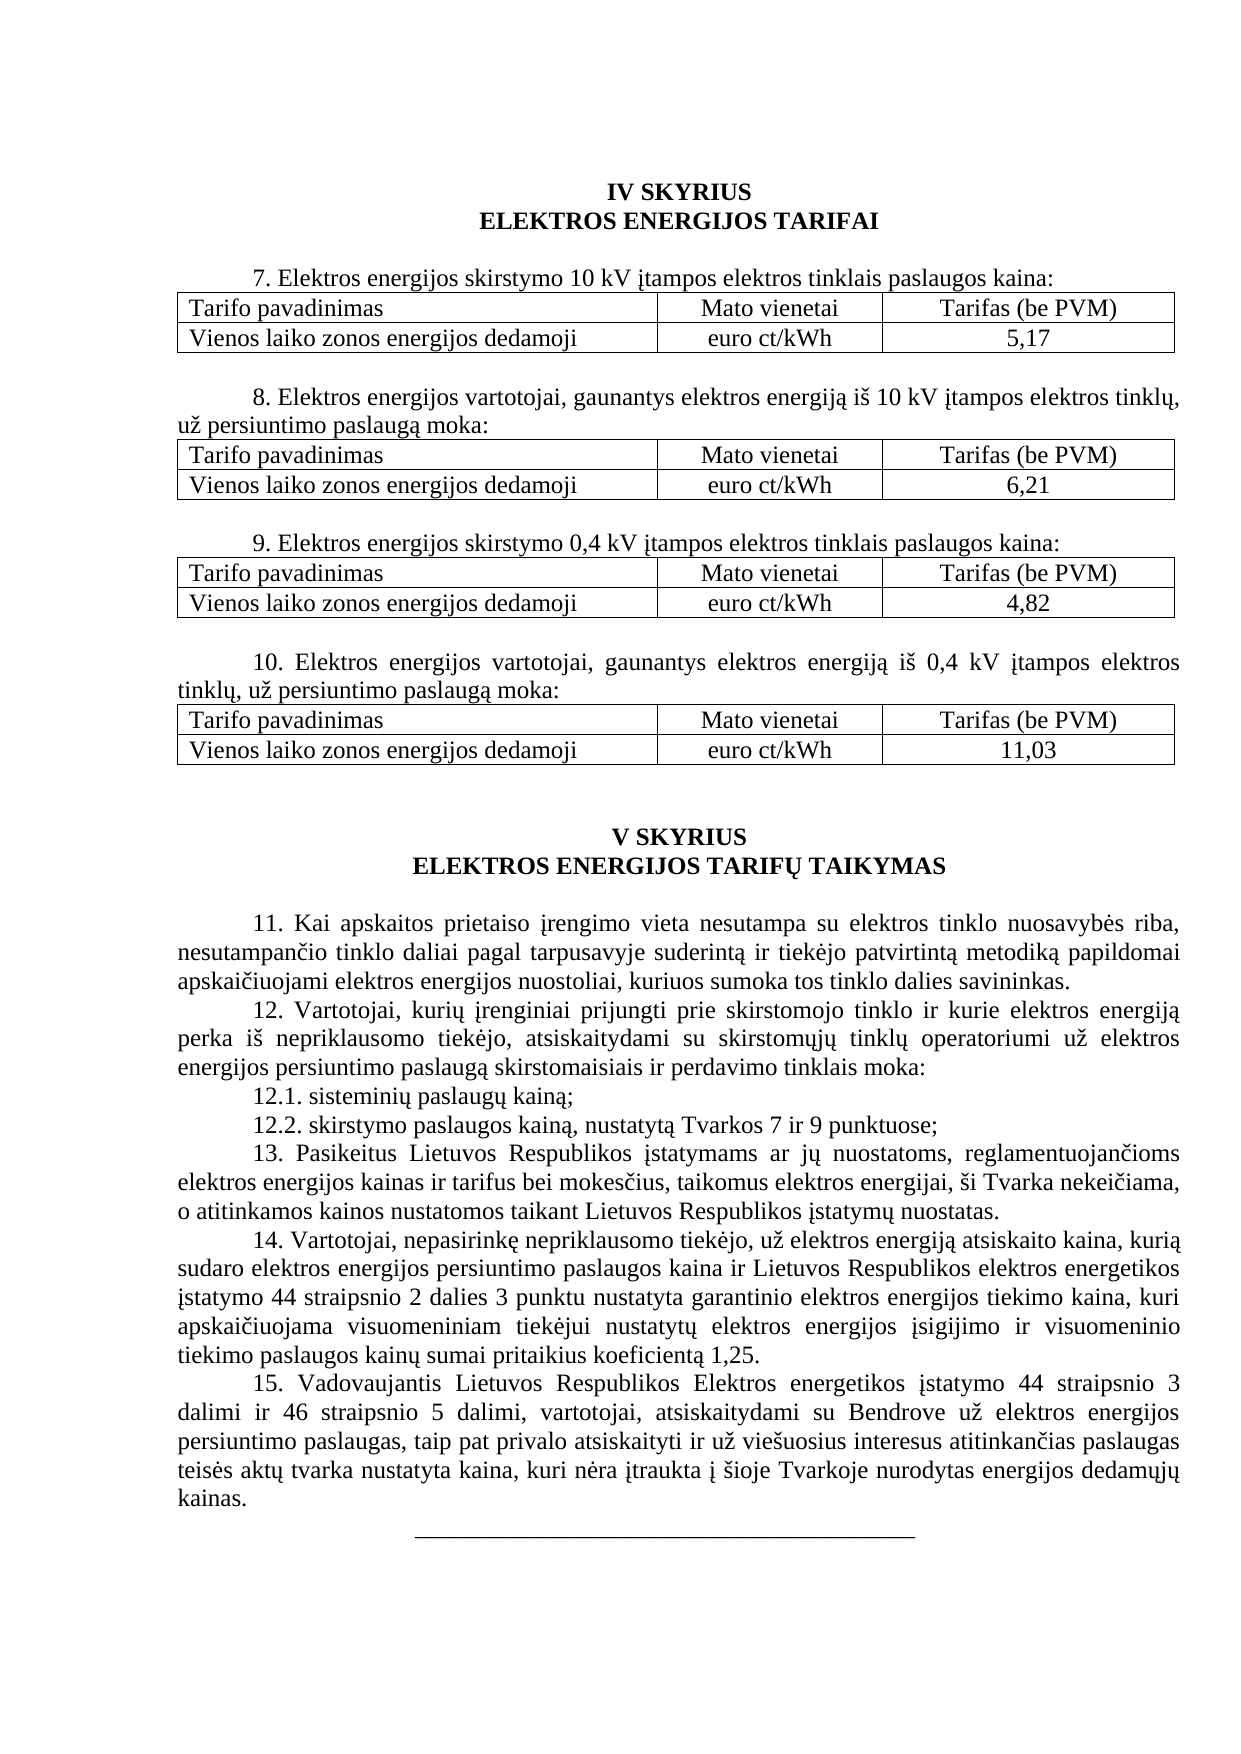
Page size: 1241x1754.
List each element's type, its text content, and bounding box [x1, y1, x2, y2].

table_header Tarifas (be PVM) [883, 440, 1174, 469]
text ELEKTROS ENERGIJOS TARIFAI [177, 206, 1181, 235]
text 15. Vadovaujantis Lietuvos Respublikos Elektros energetikos įstatymo 44 straipsnio 3 dalimi ir 46 straipsnio 5 dalimi, vartotojai, atsiskaitydami su Bendrove už elektros energijos persiuntimo paslaugas, taip pat privalo atsiskaityti ir už viešuosius interesus atitinkančias paslaugas teisės aktų tvarka nustatyta kaina, kuri nėra įtraukta į šioje Tvarkoje nurodytas energijos dedamųjų kainas. [177, 1368, 1181, 1512]
table_cell euro ct/kWh [658, 588, 882, 617]
table_cell 5,17 [883, 323, 1174, 352]
text 14. Vartotojai, nepasirinkę nepriklausomo tiekėjo, už elektros energiją atsiskaito kaina, kurią sudaro elektros energijos persiuntimo paslaugos kaina ir Lietuvos Respublikos elektros energetikos įstatymo 44 straipsnio 2 dalies 3 punktu nustatyta garantinio elektros energijos tiekimo kaina, kuri apskaičiuojama visuomeniniam tiekėjui nustatytų elektros energijos įsigijimo ir visuomeninio tiekimo paslaugos kainų sumai pritaikius koeficientą 1,25. [177, 1225, 1181, 1368]
text IV SKYRIUS [177, 177, 1181, 206]
table_cell Vienos laiko zonos energijos dedamoji [178, 470, 657, 499]
table_header Tarifas (be PVM) [883, 705, 1174, 734]
table_header Mato vienetai [658, 293, 882, 322]
table_header Mato vienetai [658, 558, 882, 587]
text ________________________________________ [177, 1512, 1181, 1541]
table_header Tarifo pavadinimas [178, 558, 657, 587]
table_cell 11,03 [883, 735, 1174, 764]
table_header Tarifo pavadinimas [178, 705, 657, 734]
table_cell Vienos laiko zonos energijos dedamoji [178, 323, 657, 352]
table_header Tarifo pavadinimas [178, 293, 657, 322]
text 8. Elektros energijos vartotojai, gaunantys elektros energiją iš 10 kV įtampos elektros tinklų, už persiuntimo paslaugą moka: [177, 382, 1181, 439]
table_cell Vienos laiko zonos energijos dedamoji [178, 588, 657, 617]
table_header Tarifo pavadinimas [178, 440, 657, 469]
text 13. Pasikeitus Lietuvos Respublikos įstatymams ar jų nuostatoms, reglamentuojančioms elektros energijos kainas ir tarifus bei mokesčius, taikomus elektros energijai, ši Tvarka nekeičiama, o atitinkamos kainos nustatomos taikant Lietuvos Respublikos įstatymų nuostatas. [177, 1138, 1181, 1225]
table_cell Vienos laiko zonos energijos dedamoji [178, 735, 657, 764]
text 12.1. sisteminių paslaugų kainą; [177, 1081, 1181, 1110]
table_cell euro ct/kWh [658, 470, 882, 499]
text 12. Vartotojai, kurių įrenginiai prijungti prie skirstomojo tinklo ir kurie elektros energiją perka iš nepriklausomo tiekėjo, atsiskaitydami su skirstomųjų tinklų operatoriumi už elektros energijos persiuntimo paslaugą skirstomaisiais ir perdavimo tinklais moka: [177, 995, 1181, 1081]
table_cell euro ct/kWh [658, 323, 882, 352]
text 12.2. skirstymo paslaugos kainą, nustatytą Tvarkos 7 ir 9 punktuose; [177, 1110, 1181, 1138]
table_header Tarifas (be PVM) [883, 293, 1174, 322]
text 7. Elektros energijos skirstymo 10 kV įtampos elektros tinklais paslaugos kaina: [177, 263, 1181, 292]
table_cell euro ct/kWh [658, 735, 882, 764]
text ELEKTROS ENERGIJOS TARIFŲ TAIKYMAS [177, 851, 1181, 880]
table_header Mato vienetai [658, 705, 882, 734]
text V SKYRIUS [177, 822, 1181, 851]
table_cell 4,82 [883, 588, 1174, 617]
table_cell 6,21 [883, 470, 1174, 499]
table_header Mato vienetai [658, 440, 882, 469]
text 9. Elektros energijos skirstymo 0,4 kV įtampos elektros tinklais paslaugos kaina: [177, 528, 1181, 557]
text 10. Elektros energijos vartotojai, gaunantys elektros energiją iš 0,4 kV įtampos elektros tinklų, už persiuntimo paslaugą moka: [177, 647, 1181, 704]
text 11. Kai apskaitos prietaiso įrengimo vieta nesutampa su elektros tinklo nuosavybės riba, nesutampančio tinklo daliai pagal tarpusavyje suderintą ir tiekėjo patvirtintą metodiką papildomai apskaičiuojami elektros energijos nuostoliai, kuriuos sumoka tos tinklo dalies savininkas. [177, 908, 1181, 995]
table_header Tarifas (be PVM) [883, 558, 1174, 587]
